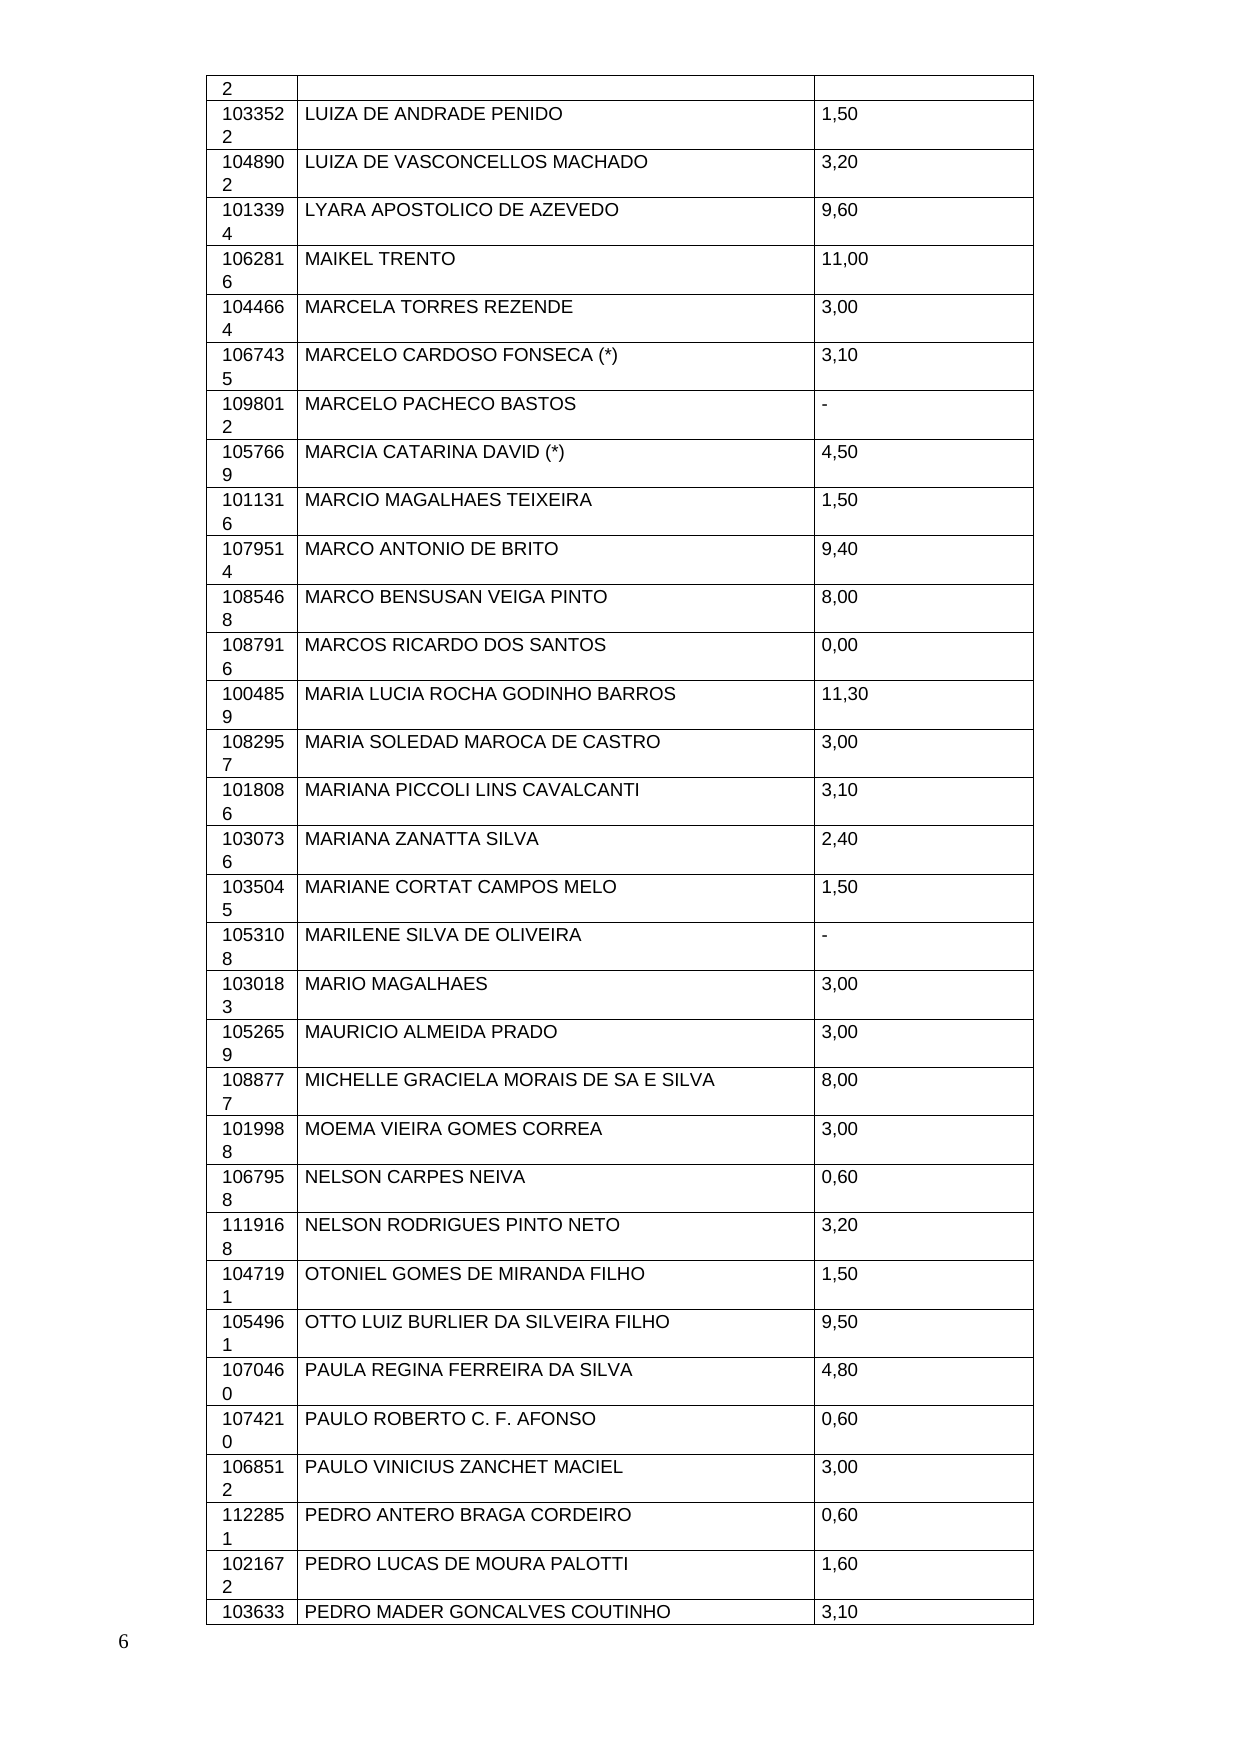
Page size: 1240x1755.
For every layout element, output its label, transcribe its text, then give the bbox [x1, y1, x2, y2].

table_cell MOEMA VIEIRA GOMES CORREA [298, 1116, 814, 1164]
table_cell 1,50 [815, 875, 1033, 922]
table_cell 3,00 [815, 1455, 1033, 1502]
table_cell 1085468 [207, 585, 297, 632]
table_cell 1088777 [207, 1068, 297, 1115]
table_cell 2 [207, 76, 297, 100]
table_cell 1122851 [207, 1503, 297, 1550]
table_cell 1047191 [207, 1261, 297, 1309]
table_cell 2,40 [815, 826, 1033, 874]
table_cell MARIA LUCIA ROCHA GODINHO BARROS [298, 681, 814, 729]
table_cell 1044664 [207, 295, 297, 342]
table_cell 1018086 [207, 778, 297, 825]
table_cell 3,00 [815, 1116, 1033, 1164]
table_cell MARIANA PICCOLI LINS CAVALCANTI [298, 778, 814, 825]
table_cell 3,00 [815, 1020, 1033, 1067]
table_cell LUIZA DE VASCONCELLOS MACHADO [298, 150, 814, 197]
table_cell 9,50 [815, 1310, 1033, 1357]
table_cell MARCIA CATARINA DAVID (*) [298, 440, 814, 487]
table_cell 9,40 [815, 536, 1033, 584]
table_cell MICHELLE GRACIELA MORAIS DE SA E SILVA [298, 1068, 814, 1115]
table_cell 1052659 [207, 1020, 297, 1067]
table_cell PEDRO LUCAS DE MOURA PALOTTI [298, 1551, 814, 1599]
table_cell 0,00 [815, 633, 1033, 680]
table_cell 1062816 [207, 246, 297, 294]
table_cell 3,20 [815, 150, 1033, 197]
table_cell MAURICIO ALMEIDA PRADO [298, 1020, 814, 1067]
table_cell - [815, 391, 1033, 439]
table_cell 0,60 [815, 1165, 1033, 1212]
table_cell 1074210 [207, 1406, 297, 1454]
table_cell 1098012 [207, 391, 297, 439]
table_cell 1067435 [207, 343, 297, 390]
table_cell MARIA SOLEDAD MAROCA DE CASTRO [298, 730, 814, 777]
table_cell MARCELA TORRES REZENDE [298, 295, 814, 342]
table_cell 0,60 [815, 1503, 1033, 1550]
table_cell 4,50 [815, 440, 1033, 487]
table_cell 1119168 [207, 1213, 297, 1260]
table_cell 1068512 [207, 1455, 297, 1502]
table_cell [815, 76, 1033, 100]
table_cell 1070460 [207, 1358, 297, 1405]
table_cell 1030736 [207, 826, 297, 874]
table_cell 1004859 [207, 681, 297, 729]
table_cell 1079514 [207, 536, 297, 584]
table_cell LYARA APOSTOLICO DE AZEVEDO [298, 198, 814, 245]
table_cell 11,00 [815, 246, 1033, 294]
table_cell OTONIEL GOMES DE MIRANDA FILHO [298, 1261, 814, 1309]
table_cell MAIKEL TRENTO [298, 246, 814, 294]
table_cell 1,50 [815, 1261, 1033, 1309]
table_cell 1019988 [207, 1116, 297, 1164]
table_cell 3,20 [815, 1213, 1033, 1260]
table_cell MARCOS RICARDO DOS SANTOS [298, 633, 814, 680]
table_cell PAULO VINICIUS ZANCHET MACIEL [298, 1455, 814, 1502]
table_cell 1053108 [207, 923, 297, 970]
table_cell - [815, 923, 1033, 970]
table_cell LUIZA DE ANDRADE PENIDO [298, 101, 814, 149]
table_cell PEDRO MADER GONCALVES COUTINHO [298, 1600, 814, 1624]
table_cell 1013394 [207, 198, 297, 245]
table_cell MARIO MAGALHAES [298, 971, 814, 1019]
table_cell 8,00 [815, 1068, 1033, 1115]
table_cell [298, 76, 814, 100]
table_cell MARCIO MAGALHAES TEIXEIRA [298, 488, 814, 535]
table_cell MARIANE CORTAT CAMPOS MELO [298, 875, 814, 922]
table_cell MARCO BENSUSAN VEIGA PINTO [298, 585, 814, 632]
table_cell 3,00 [815, 730, 1033, 777]
table_cell 8,00 [815, 585, 1033, 632]
table_cell 1011316 [207, 488, 297, 535]
table_cell NELSON CARPES NEIVA [298, 1165, 814, 1212]
table_cell 1087916 [207, 633, 297, 680]
table_cell 0,60 [815, 1406, 1033, 1454]
table_cell NELSON RODRIGUES PINTO NETO [298, 1213, 814, 1260]
table_cell 4,80 [815, 1358, 1033, 1405]
table_cell 1035045 [207, 875, 297, 922]
table_cell 1054961 [207, 1310, 297, 1357]
table_cell OTTO LUIZ BURLIER DA SILVEIRA FILHO [298, 1310, 814, 1357]
table_cell 1082957 [207, 730, 297, 777]
table_cell 1021672 [207, 1551, 297, 1599]
table_cell 1057669 [207, 440, 297, 487]
table_cell 1048902 [207, 150, 297, 197]
table_cell MARCELO CARDOSO FONSECA (*) [298, 343, 814, 390]
table_cell PEDRO ANTERO BRAGA CORDEIRO [298, 1503, 814, 1550]
table_cell 3,10 [815, 1600, 1033, 1624]
table_cell 103633 [207, 1600, 297, 1624]
table_cell 3,00 [815, 295, 1033, 342]
table_cell 3,10 [815, 778, 1033, 825]
table_cell 1030183 [207, 971, 297, 1019]
table_cell 1,50 [815, 101, 1033, 149]
table_cell PAULO ROBERTO C. F. AFONSO [298, 1406, 814, 1454]
table_cell 1033522 [207, 101, 297, 149]
table_cell 9,60 [815, 198, 1033, 245]
table_cell MARILENE SILVA DE OLIVEIRA [298, 923, 814, 970]
table_cell 1,60 [815, 1551, 1033, 1599]
table_cell 1067958 [207, 1165, 297, 1212]
table_cell PAULA REGINA FERREIRA DA SILVA [298, 1358, 814, 1405]
table_cell 1,50 [815, 488, 1033, 535]
table_cell MARCELO PACHECO BASTOS [298, 391, 814, 439]
table_cell 3,10 [815, 343, 1033, 390]
table_cell 11,30 [815, 681, 1033, 729]
table_cell 3,00 [815, 971, 1033, 1019]
table_cell MARCO ANTONIO DE BRITO [298, 536, 814, 584]
table_cell MARIANA ZANATTA SILVA [298, 826, 814, 874]
